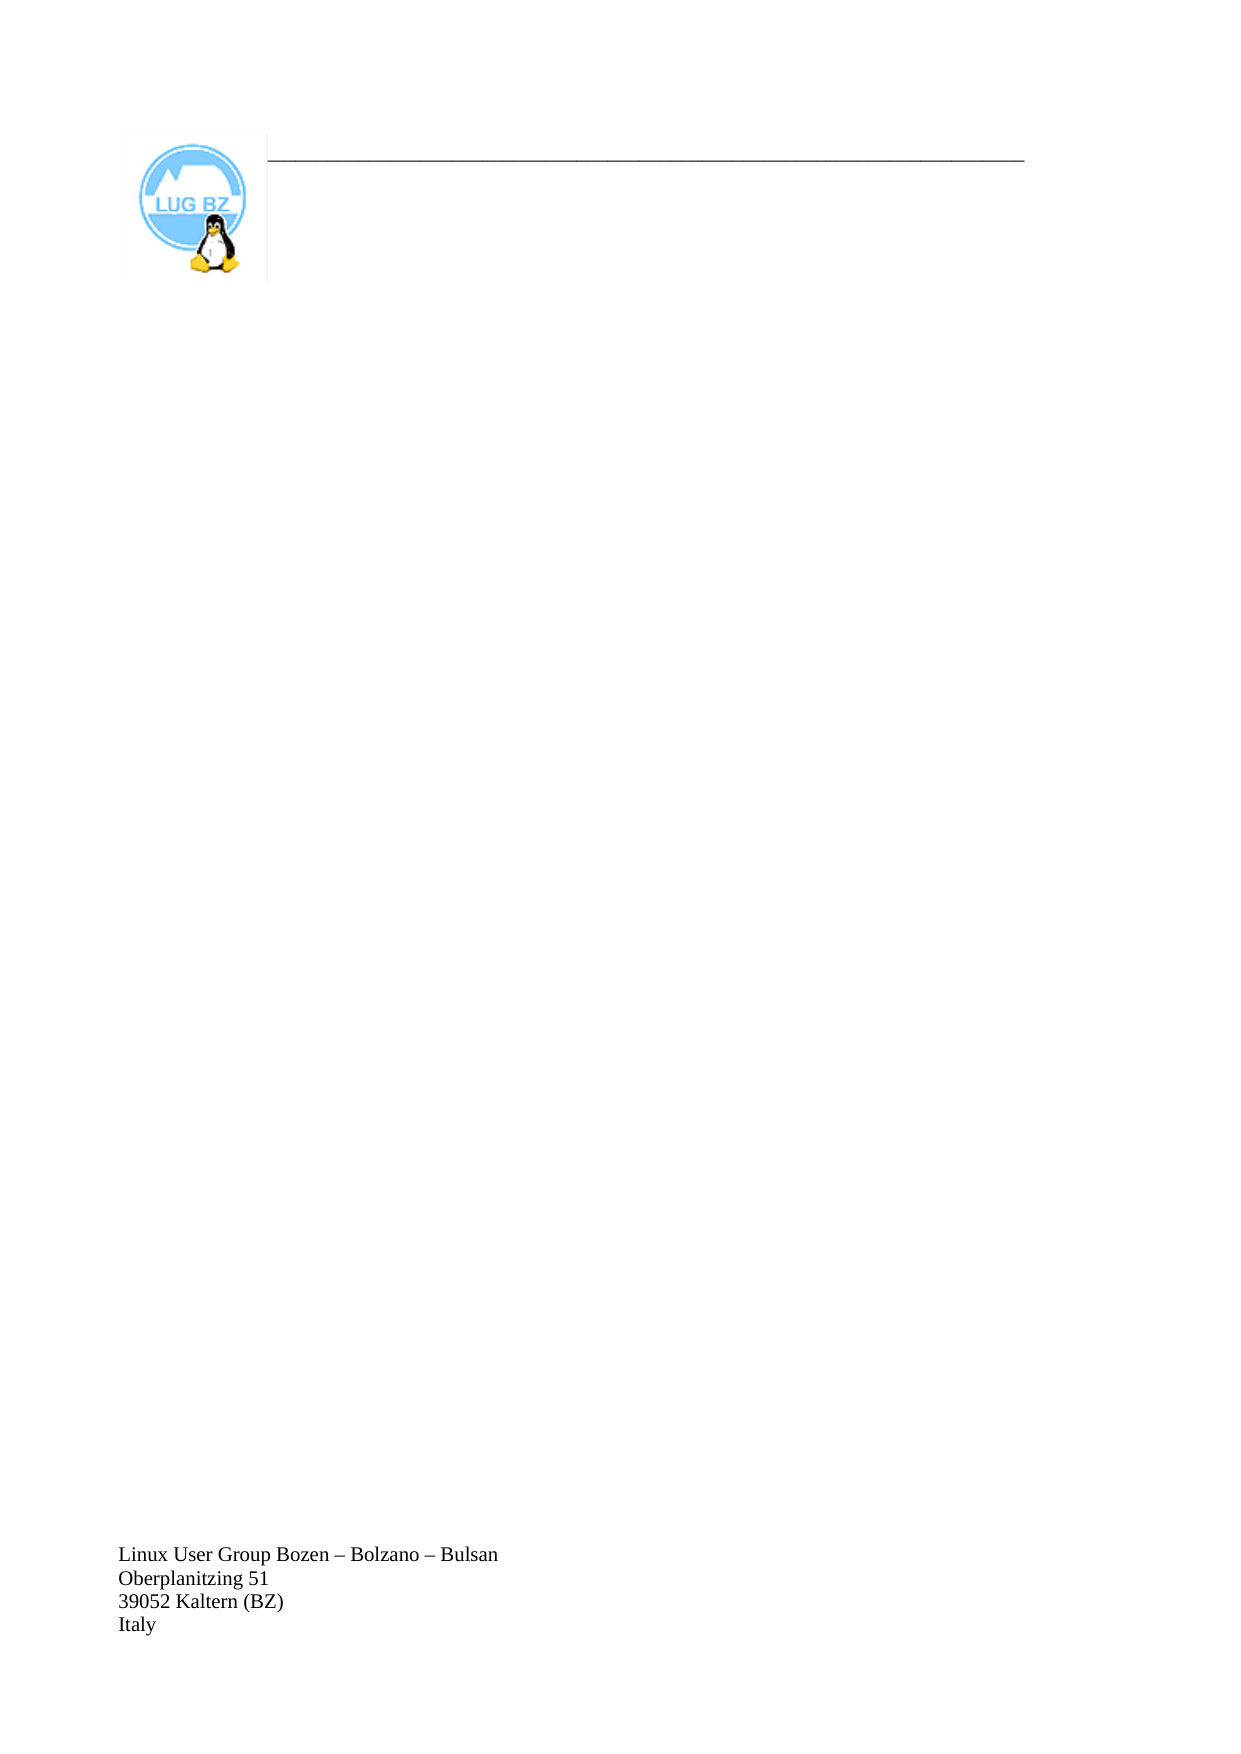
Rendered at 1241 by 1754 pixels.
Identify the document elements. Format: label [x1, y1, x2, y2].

picture [125, 133, 268, 284]
